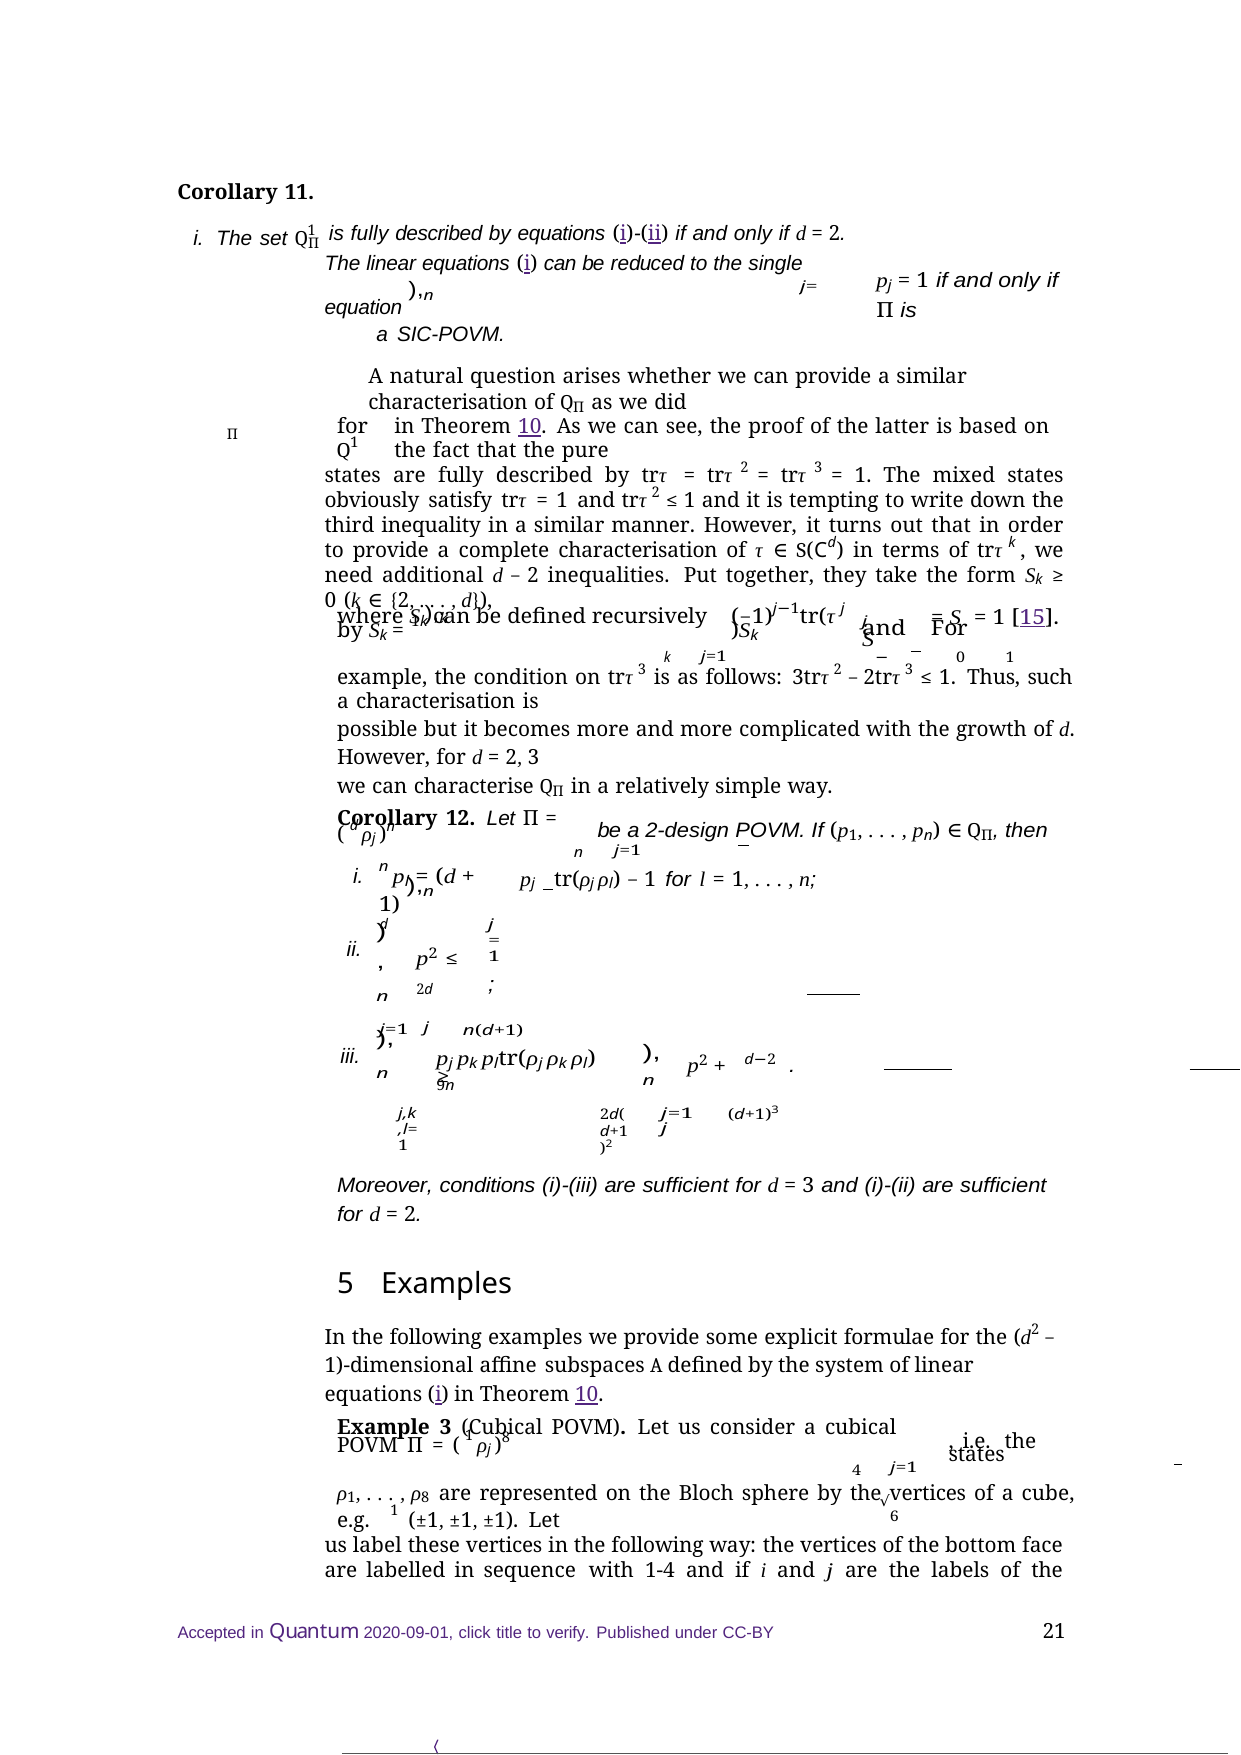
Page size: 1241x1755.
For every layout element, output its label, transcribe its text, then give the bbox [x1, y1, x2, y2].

text − 0 1 [875, 648, 1076, 666]
text , i.e. the states [948, 1438, 1076, 1464]
list j=1 [800, 280, 828, 295]
text be a 2-design POVM. If (p1, . . . , pn) ∈ QΠ, then [713, 827, 839, 840]
text be a 2-design POVM. If (p1, . . . , pn) ∈ QΠ, then [975, 827, 1076, 840]
text example, the condition on trτ 3 is as follows: 3trτ 2 − 2trτ 3 ≤ 1. Thus, such a characterisation is [337, 666, 1076, 713]
text a SIC-POVM. [376, 323, 1076, 346]
text where Sk can be defined recursively by Sk = 1 ),k [337, 612, 710, 641]
text In the following examples we provide some explicit formulae for the (d2 − 1)-dimensional affine subspaces A defined by the system of linear equations (i) in Theorem 10. [324, 1319, 1059, 1408]
text j,k,l=1 [398, 1106, 418, 1154]
text = S = 1 [15]. For [931, 615, 1076, 637]
text p2 + d−2 . [687, 1050, 1076, 1069]
text Corollary 11. [177, 177, 320, 205]
text p2 ≤ 2d [416, 944, 482, 999]
text for Q1 [337, 414, 385, 462]
text d [379, 917, 393, 932]
text n j=1 [574, 844, 1076, 861]
text Moreover, conditions (i)-(iii) are sufficient for d = 3 and (i)-(ii) are sufficient for d = 2. [337, 1170, 1076, 1227]
text Π [227, 428, 239, 442]
text 4 j=1 [324, 1464, 917, 1478]
text j and S [862, 615, 916, 648]
text ρ1, . . . , ρ8 are represented on the Bloch sphere by the vertices of a cube, e.g. 1 (±1, ±1, ±1). Let [337, 1478, 1076, 1533]
text possible but it becomes more and more complicated with the growth of d. However, for d = 2, 3 [337, 714, 1076, 771]
text j n(d+1) [423, 1022, 612, 1039]
list ),n [346, 933, 393, 1022]
list n pl = (d + 1) ),n [353, 861, 497, 917]
text be a 2-design POVM. If (p1, . . . , pn) ∈ QΠ, then [597, 827, 712, 840]
text j=1 j [661, 1106, 697, 1138]
text (−1)j−1tr(τ j )Sk [731, 612, 849, 641]
text ),n [642, 1040, 664, 1089]
text pj pk pltr(ρj ρk ρl) ≥ 9n [436, 1051, 612, 1106]
text 2d(d+1)2 [599, 1106, 632, 1156]
text we can characterise QΠ in a relatively simple way. [337, 771, 1076, 801]
text (d+1)3 [728, 1106, 1076, 1122]
text us label these vertices in the following way: the vertices of the bottom face are labelled in sequence with 1-4 and if i and j are the labels of the [324, 1533, 1064, 1583]
text A natural question arises whether we can provide a similar characterisation of QΠ as we did [368, 363, 1076, 414]
list The linear equations (i) can be reduced to the single equation ),n [322, 248, 871, 318]
text pj = 1 if and only if Π is [876, 266, 1076, 323]
list Π [308, 237, 320, 251]
text k j=1 [324, 648, 727, 666]
text in Theorem 10. As we can see, the proof of the latter is based on the fact that the pure [394, 414, 1076, 462]
list Examples [337, 1262, 1076, 1302]
text is fully described by equations (i)-(ii) if and only if d = 2. [329, 218, 1076, 247]
text states are fully described by trτ = trτ 2 = trτ 3 = 1. The mixed states obviously satisfy trτ = 1 and trτ 2 ≤ 1 and it is tempting to write down the third inequality in a similar manner. However, it turns out that in order to provide a complete characterisation of τ ∈ S(Cd) in terms of trτ k , we need additional d − 2 inequalities. Put together, they take the form Sk ≥ 0 (k ∈ {2, . . . , d}), [324, 462, 1064, 612]
text Corollary 12. Let Π = ( d ρj )n [337, 813, 570, 844]
list ),n [340, 1040, 408, 1099]
text j=1 [324, 1022, 408, 1038]
text √6 [879, 1489, 901, 1511]
list The set Q1 [193, 220, 320, 250]
text pj tr(ρj ρl) − 1 for l = 1, . . . , n; [520, 874, 1076, 889]
text Example 3 (Cubical POVM). Let us consider a cubical POVM Π = ( 1 ρj )8 [337, 1421, 927, 1456]
